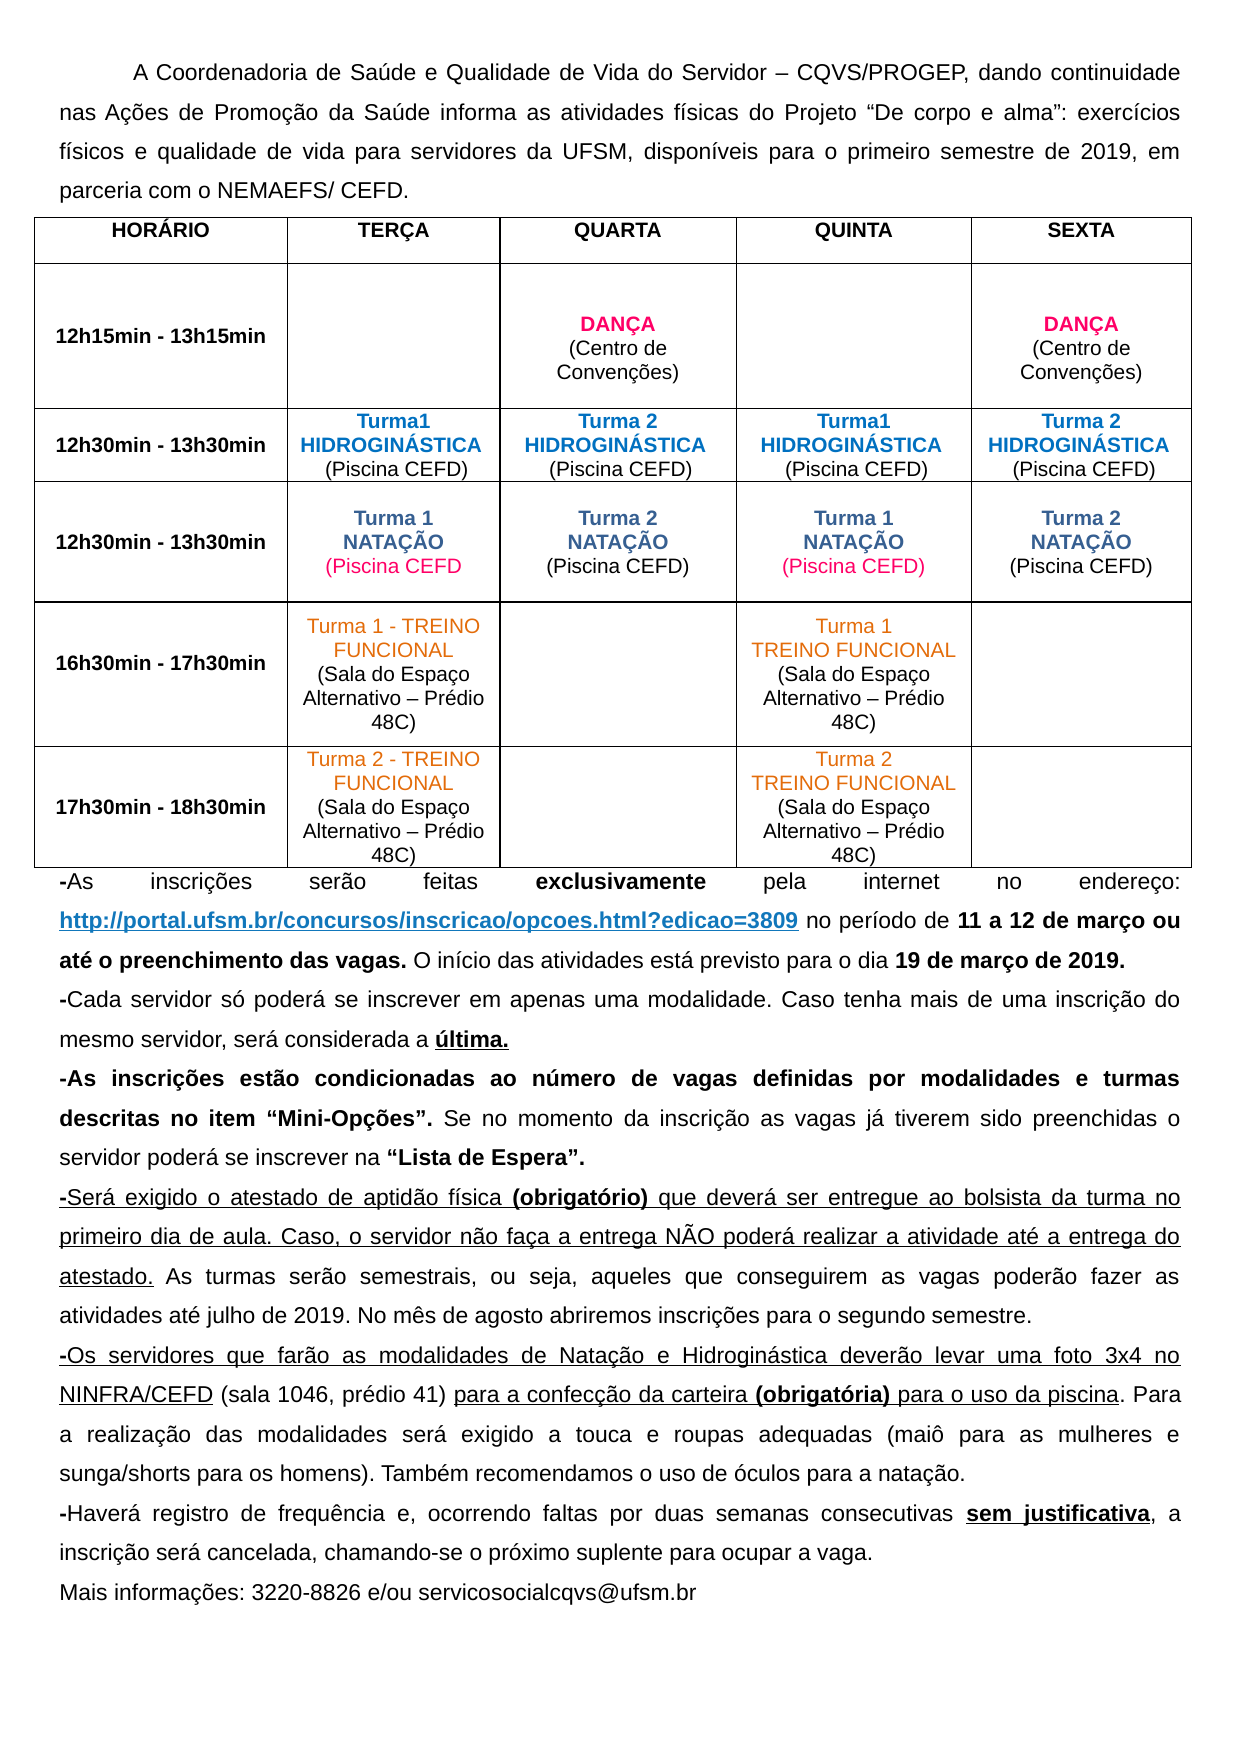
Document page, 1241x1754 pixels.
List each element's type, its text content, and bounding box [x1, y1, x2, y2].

table_cell [972, 603, 1191, 746]
text -Os servidores que farão as modalidades de Natação e Hidroginástica deverão levar uma foto 3x4 no [59, 1342, 1181, 1365]
table_cell [972, 747, 1191, 867]
table_cell Turma 2 NATAÇÃO (Piscina CEFD) [972, 482, 1191, 601]
table_header QUINTA [737, 218, 971, 263]
table_cell Turma 2 HIDROGINÁSTICA (Piscina CEFD) [972, 409, 1191, 481]
table_cell Turma 1 NATAÇÃO (Piscina CEFD) [737, 482, 971, 601]
text atestado. As turmas serão semestrais, ou seja, aqueles que conseguirem as vagas poderão fazer as atividades até julho de 2019. No mês de agosto abriremos inscrições para o segundo semestre. [59, 1247, 1181, 1329]
text -As inscrições serão feitas exclusivamente pela internet no endereço: http://portal.ufsm.br/concursos/inscricao/opcoes.html?edicao=3809 no período de 11 a 12 de março ou até o preenchimento das vagas. O início das atividades está previsto para o dia 19 de março de 2019. [59, 868, 1181, 973]
table_cell DANÇA (Centro de Convenções) [501, 264, 736, 408]
table_cell 16h30min - 17h30min [35, 603, 287, 746]
table_header QUARTA [501, 218, 736, 263]
table_cell [288, 264, 499, 408]
table_header HORÁRIO [35, 218, 287, 263]
text primeiro dia de aula. Caso, o servidor não faça a entrega NÃO poderá realizar a atividade até a entrega do [59, 1208, 1181, 1246]
table_cell [501, 603, 736, 746]
text NINFRA/CEFD (sala 1046, prédio 41) para a confecção da carteira (obrigatória) para o uso da piscina. Para a realização das modalidades será exigido a touca e roupas adequadas (maiô para as mulheres e sunga/shorts para os homens). Também recomendamos o uso de óculos para a natação. [59, 1366, 1181, 1487]
table_cell 17h30min - 18h30min [35, 747, 287, 867]
table_cell 12h15min - 13h15min [35, 264, 287, 408]
table_cell Turma1 HIDROGINÁSTICA (Piscina CEFD) [288, 409, 499, 481]
table_cell 12h30min - 13h30min [35, 482, 287, 601]
text -Será exigido o atestado de aptidão física (obrigatório) que deverá ser entregue ao bolsista da turma no [59, 1184, 1181, 1207]
table_header SEXTA [972, 218, 1191, 263]
table_cell Turma 1 - TREINO FUNCIONAL (Sala do Espaço Alternativo – Prédio 48C) [288, 603, 499, 746]
table_cell [501, 747, 736, 867]
table_cell Turma 2 TREINO FUNCIONAL (Sala do Espaço Alternativo – Prédio 48C) [737, 747, 971, 867]
table_cell Turma 1 NATAÇÃO (Piscina CEFD [288, 482, 499, 601]
table_cell Turma 2 NATAÇÃO (Piscina CEFD) [501, 482, 736, 601]
text Mais informações: 3220-8826 e/ou servicosocialcqvs@ufsm.br [59, 1579, 1181, 1605]
table_cell Turma 2 HIDROGINÁSTICA (Piscina CEFD) [501, 409, 736, 481]
text -As inscrições estão condicionadas ao número de vagas definidas por modalidades e turmas descritas no item “Mini-Opções”. Se no momento da inscrição as vagas já tiverem sido preenchidas o servidor poderá se inscrever na “Lista de Espera”. [59, 1065, 1181, 1171]
text -Haverá registro de frequência e, ocorrendo faltas por duas semanas consecutivas sem justificativa, a inscrição será cancelada, chamando-se o próximo suplente para ocupar a vaga. [59, 1500, 1181, 1566]
table_cell Turma 1 TREINO FUNCIONAL (Sala do Espaço Alternativo – Prédio 48C) [737, 603, 971, 746]
table_cell 12h30min - 13h30min [35, 409, 287, 481]
table_header TERÇA [288, 218, 499, 263]
table_cell Turma1 HIDROGINÁSTICA (Piscina CEFD) [737, 409, 971, 481]
text A Coordenadoria de Saúde e Qualidade de Vida do Servidor – CQVS/PROGEP, dando continuidade nas Ações de Promoção da Saúde informa as atividades físicas do Projeto “De corpo e alma”: exercícios físicos e qualidade de vida para servidores da UFSM, disponíveis para o primeiro semestre de 2019, em parceria com o NEMAEFS/ CEFD. [59, 59, 1181, 204]
table_cell Turma 2 - TREINO FUNCIONAL (Sala do Espaço Alternativo – Prédio 48C) [288, 747, 499, 867]
table_cell DANÇA (Centro de Convenções) [972, 264, 1191, 408]
text -Cada servidor só poderá se inscrever em apenas uma modalidade. Caso tenha mais de uma inscrição do mesmo servidor, será considerada a última. [59, 986, 1181, 1052]
table_cell [737, 264, 971, 408]
